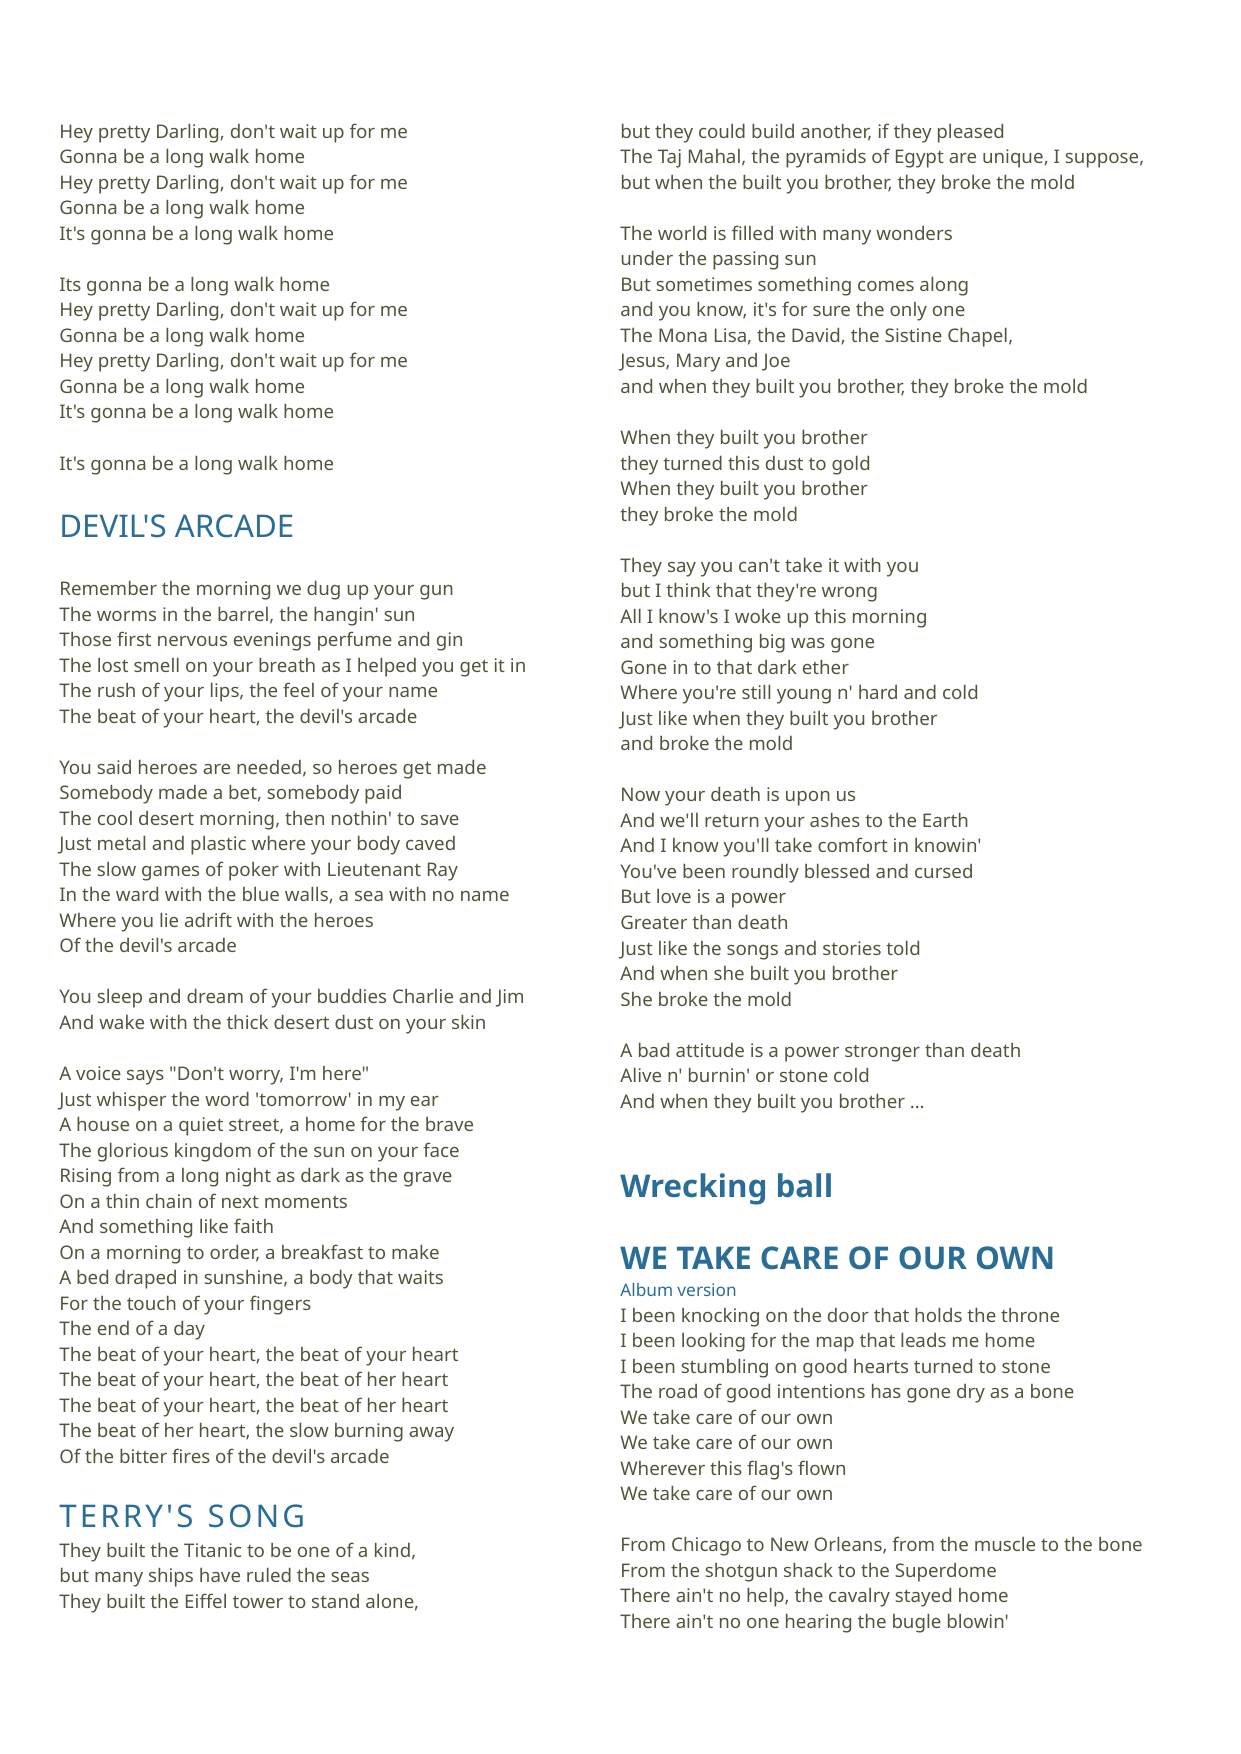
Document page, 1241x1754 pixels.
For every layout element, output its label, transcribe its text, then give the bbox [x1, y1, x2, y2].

text And something like faith [59, 1213, 620, 1239]
text The beat of your heart, the beat of your heart [59, 1341, 620, 1367]
text Just metal and plastic where your body caved [59, 831, 620, 856]
text They say you can't take it with you [620, 552, 1181, 577]
text Gonna be a long walk home [59, 373, 620, 399]
text The Taj Mahal, the pyramids of Egypt are unique, I suppose, [620, 144, 1181, 169]
text It's gonna be a long walk home [59, 399, 620, 424]
text When they built you brother [620, 475, 1181, 501]
text And when she built you brother [620, 960, 1181, 986]
text The rush of your lips, the feel of your name [59, 678, 620, 703]
text The glorious kingdom of the sun on your face [59, 1137, 620, 1162]
text It's gonna be a long walk home [59, 450, 620, 475]
text She broke the mold [620, 986, 1181, 1011]
text Of the bitter fires of the devil's arcade [59, 1443, 620, 1469]
text And wake with the thick desert dust on your skin [59, 1009, 620, 1035]
text Just like when they built you brother [620, 705, 1181, 731]
text Hey pretty Darling, don't wait up for me [59, 348, 620, 373]
text The worms in the barrel, the hangin' sun [59, 601, 620, 627]
text The lost smell on your breath as I helped you get it in [59, 652, 620, 678]
text Rising from a long night as dark as the grave [59, 1162, 620, 1188]
text under the passing sun [620, 246, 1181, 271]
text On a morning to order, a breakfast to make [59, 1239, 620, 1264]
text A voice says "Don't worry, I'm here" [59, 1060, 620, 1086]
text Remember the morning we dug up your gun [59, 576, 620, 601]
text Hey pretty Darling, don't wait up for me [59, 297, 620, 322]
text The cool desert morning, then nothin' to save [59, 805, 620, 831]
text but many ships have ruled the seas [59, 1562, 620, 1588]
text and broke the mold [620, 731, 1181, 756]
text Its gonna be a long walk home [59, 271, 620, 297]
text And I know you'll take comfort in knowin' [620, 833, 1181, 858]
text Hey pretty Darling, don't wait up for me [59, 118, 620, 144]
text Alive n' burnin' or stone cold [620, 1062, 1181, 1088]
text Somebody made a bet, somebody paid [59, 780, 620, 805]
text Where you lie adrift with the heroes [59, 907, 620, 933]
text The beat of your heart, the devil's arcade [59, 703, 620, 729]
text Wrecking ball [620, 1164, 1181, 1207]
text When they built you brother [620, 424, 1181, 450]
text And when they built you brother … [620, 1088, 1181, 1113]
text The world is filled with many wonders [620, 220, 1181, 246]
text The beat of your heart, the beat of her heart [59, 1367, 620, 1392]
text they turned this dust to gold [620, 450, 1181, 475]
text Of the devil's arcade [59, 933, 620, 958]
text but they could build another, if they pleased [620, 118, 1181, 144]
text Gonna be a long walk home [59, 322, 620, 348]
text Gonna be a long walk home [59, 195, 620, 220]
text The slow games of poker with Lieutenant Ray [59, 856, 620, 882]
text The Mona Lisa, the David, the Sistine Chapel, [620, 322, 1181, 348]
text They built the Eiffel tower to stand alone, [59, 1588, 620, 1613]
text but I think that they're wrong [620, 577, 1181, 603]
text But love is a power [620, 884, 1181, 909]
text and when they built you brother, they broke the mold [620, 373, 1181, 399]
subtitle Album version [620, 1278, 1181, 1302]
text Where you're still young n' hard and cold [620, 679, 1181, 705]
text But sometimes something comes along [620, 271, 1181, 297]
text Jesus, Mary and Joe [620, 348, 1181, 373]
text TERRY'S SONG [59, 1494, 620, 1537]
subtitle WE TAKE CARE OF OUR OWN [620, 1236, 1181, 1278]
text Those first nervous evenings perfume and gin [59, 627, 620, 652]
text You've been roundly blessed and cursed [620, 858, 1181, 884]
text On a thin chain of next moments [59, 1188, 620, 1213]
text In the ward with the blue walls, a sea with no name [59, 882, 620, 907]
text For the touch of your fingers [59, 1290, 620, 1316]
text Now your death is upon us [620, 782, 1181, 807]
text The beat of her heart, the slow burning away [59, 1418, 620, 1443]
text Just like the songs and stories told [620, 935, 1181, 960]
text Gonna be a long walk home [59, 144, 620, 169]
text You sleep and dream of your buddies Charlie and Jim [59, 984, 620, 1009]
text And we'll return your ashes to the Earth [620, 807, 1181, 833]
text The end of a day [59, 1316, 620, 1341]
text but when the built you brother, they broke the mold [620, 169, 1181, 195]
text DEVIL'S ARCADE [59, 504, 620, 547]
text I been knocking on the door that holds the throne I been looking for the map that leads me home I been stumbling on good hearts turned to stone The road of good intentions has gone dry as a bone We take care of our own We take care of our own Wherever this flag's flown We take care of our own From Chicago to New Orleans, from the muscle to the bone From the shotgun shack to the Superdome There ain't no help, the cavalry stayed home There ain't no one hearing the bugle blowin' [620, 1302, 1181, 1634]
text and you know, it's for sure the only one [620, 297, 1181, 322]
text A house on a quiet street, a home for the brave [59, 1111, 620, 1137]
text Just whisper the word 'tomorrow' in my ear [59, 1086, 620, 1111]
text They built the Titanic to be one of a kind, [59, 1537, 620, 1562]
text The beat of your heart, the beat of her heart [59, 1392, 620, 1418]
text and something big was gone [620, 628, 1181, 654]
text A bed draped in sunshine, a body that waits [59, 1264, 620, 1290]
text You said heroes are needed, so heroes get made [59, 754, 620, 780]
text Greater than death [620, 909, 1181, 935]
text A bad attitude is a power stronger than death [620, 1037, 1181, 1062]
text All I know's I woke up this morning [620, 603, 1181, 628]
text It's gonna be a long walk home [59, 220, 620, 246]
text they broke the mold [620, 501, 1181, 526]
text Hey pretty Darling, don't wait up for me [59, 169, 620, 195]
text Gone in to that dark ether [620, 654, 1181, 679]
